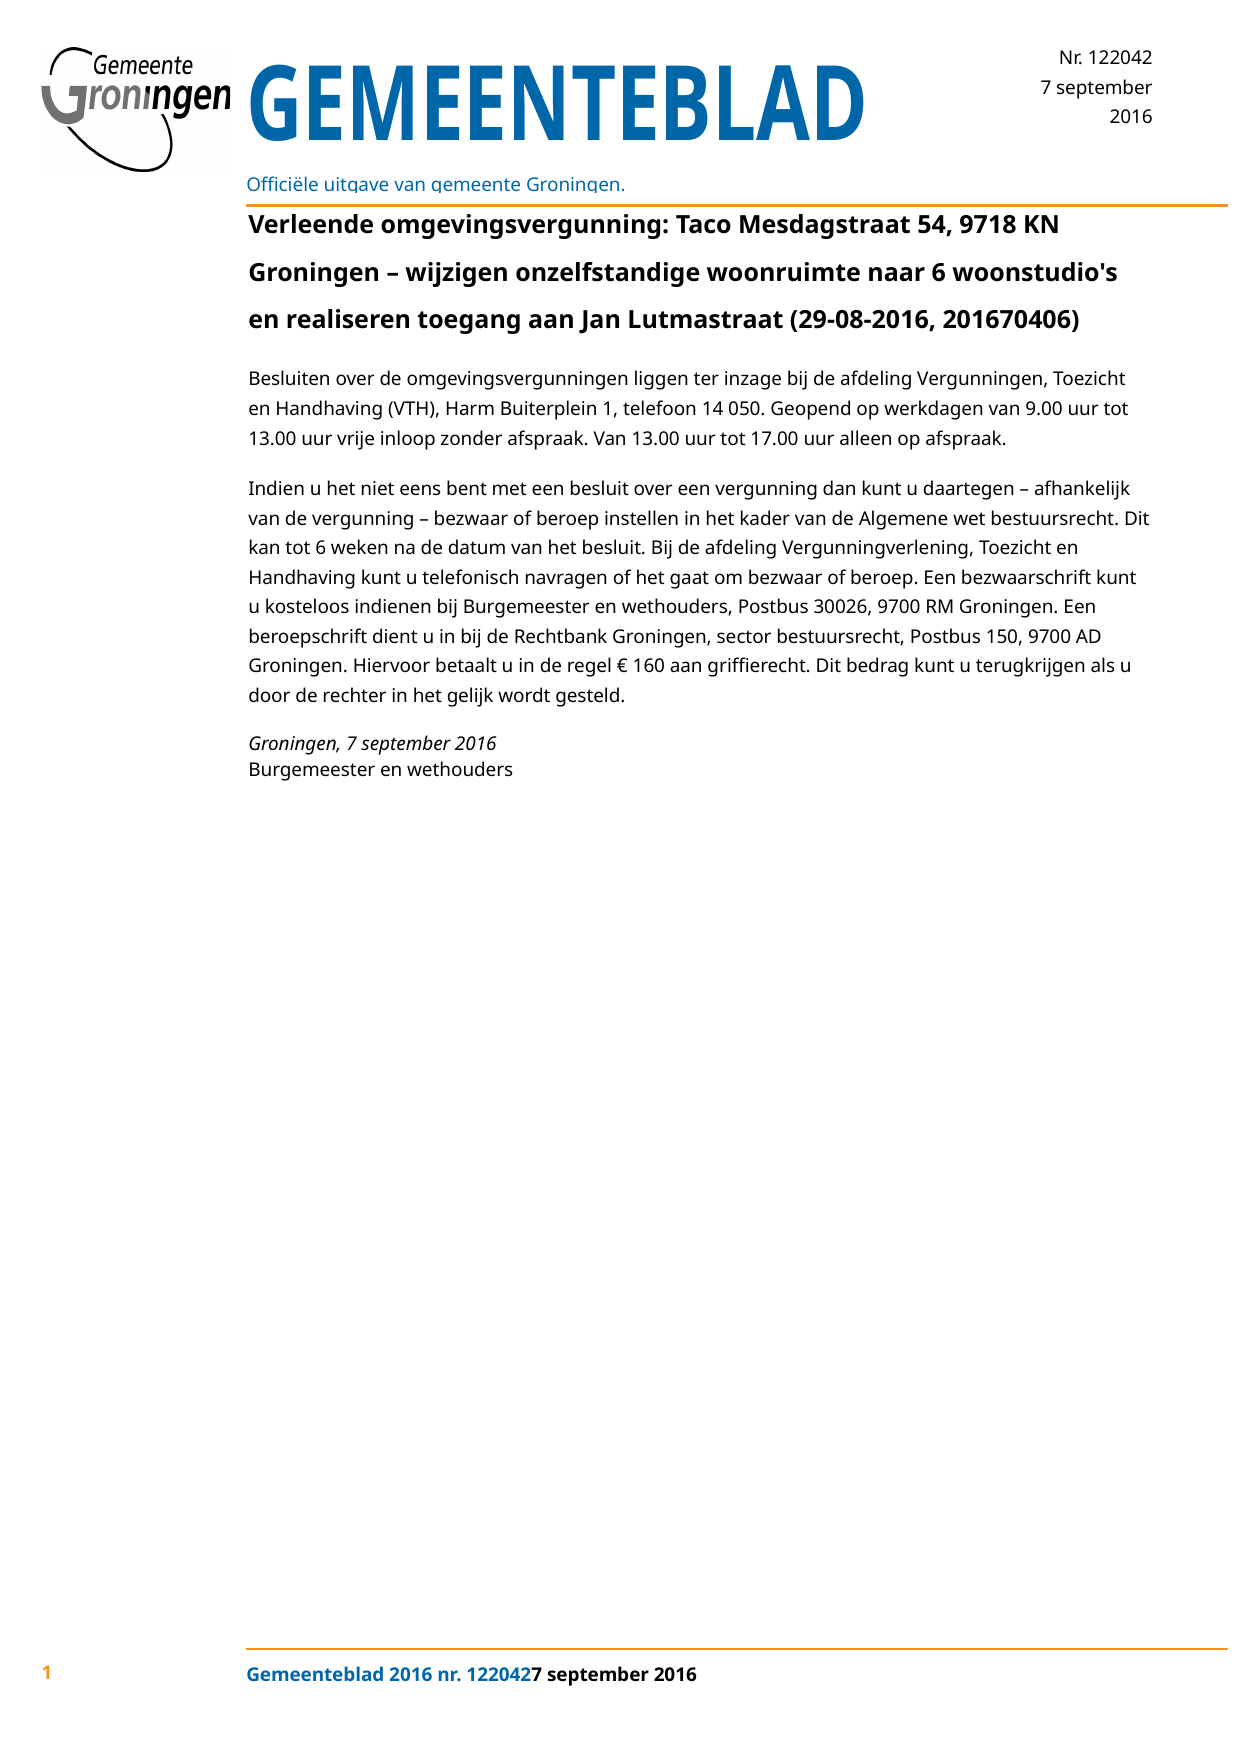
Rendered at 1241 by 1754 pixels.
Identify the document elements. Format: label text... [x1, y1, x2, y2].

text Besluiten over de omgevingsvergunningen liggen ter inzage bij de afdeling Vergunningen, Toezicht en Handhaving (VTH), Harm Buiterplein 1, telefoon 14 050. Geopend op werkdagen van 9.00 uur tot 13.00 uur vrije inloop zonder afspraak. Van 13.00 uur tot 17.00 uur alleen op afspraak. [248, 366, 1152, 450]
text Indien u het niet eens bent met een besluit over een vergunning dan kunt u daartegen – afhankelijk van de vergunning – bezwaar of beroep instellen in het kader van de Algemene wet bestuursrecht. Dit kan tot 6 weken na de datum van het besluit. Bij de afdeling Vergunningverlening, Toezicht en Handhaving kunt u telefonisch navragen of het gaat om bezwaar of beroep. Een bezwaarschrift kunt u kosteloos indienen bij Burgemeester en wethouders, Postbus 30026, 9700 RM Groningen. Een beroepschrift dient u in bij de Rechtbank Groningen, sector bestuursrecht, Postbus 150, 9700 AD Groningen. Hiervoor betaalt u in de regel € 160 aan griffierecht. Dit bedrag kunt u terugkrijgen als u door de rechter in het gelijk wordt gesteld. [248, 475, 1152, 708]
picture [41, 47, 231, 172]
text Burgemeester en wethouders [248, 756, 1152, 781]
text Groningen, 7 september 2016 [248, 730, 1152, 756]
text Verleende omgevingsvergunning: Taco Mesdagstraat 54, 9718 KN Groningen – wijzigen onzelfstandige woonruimte naar 6 woonstudio's en realiseren toegang aan Jan Lutmastraat (29-08-2016, 201670406) [248, 207, 1152, 336]
